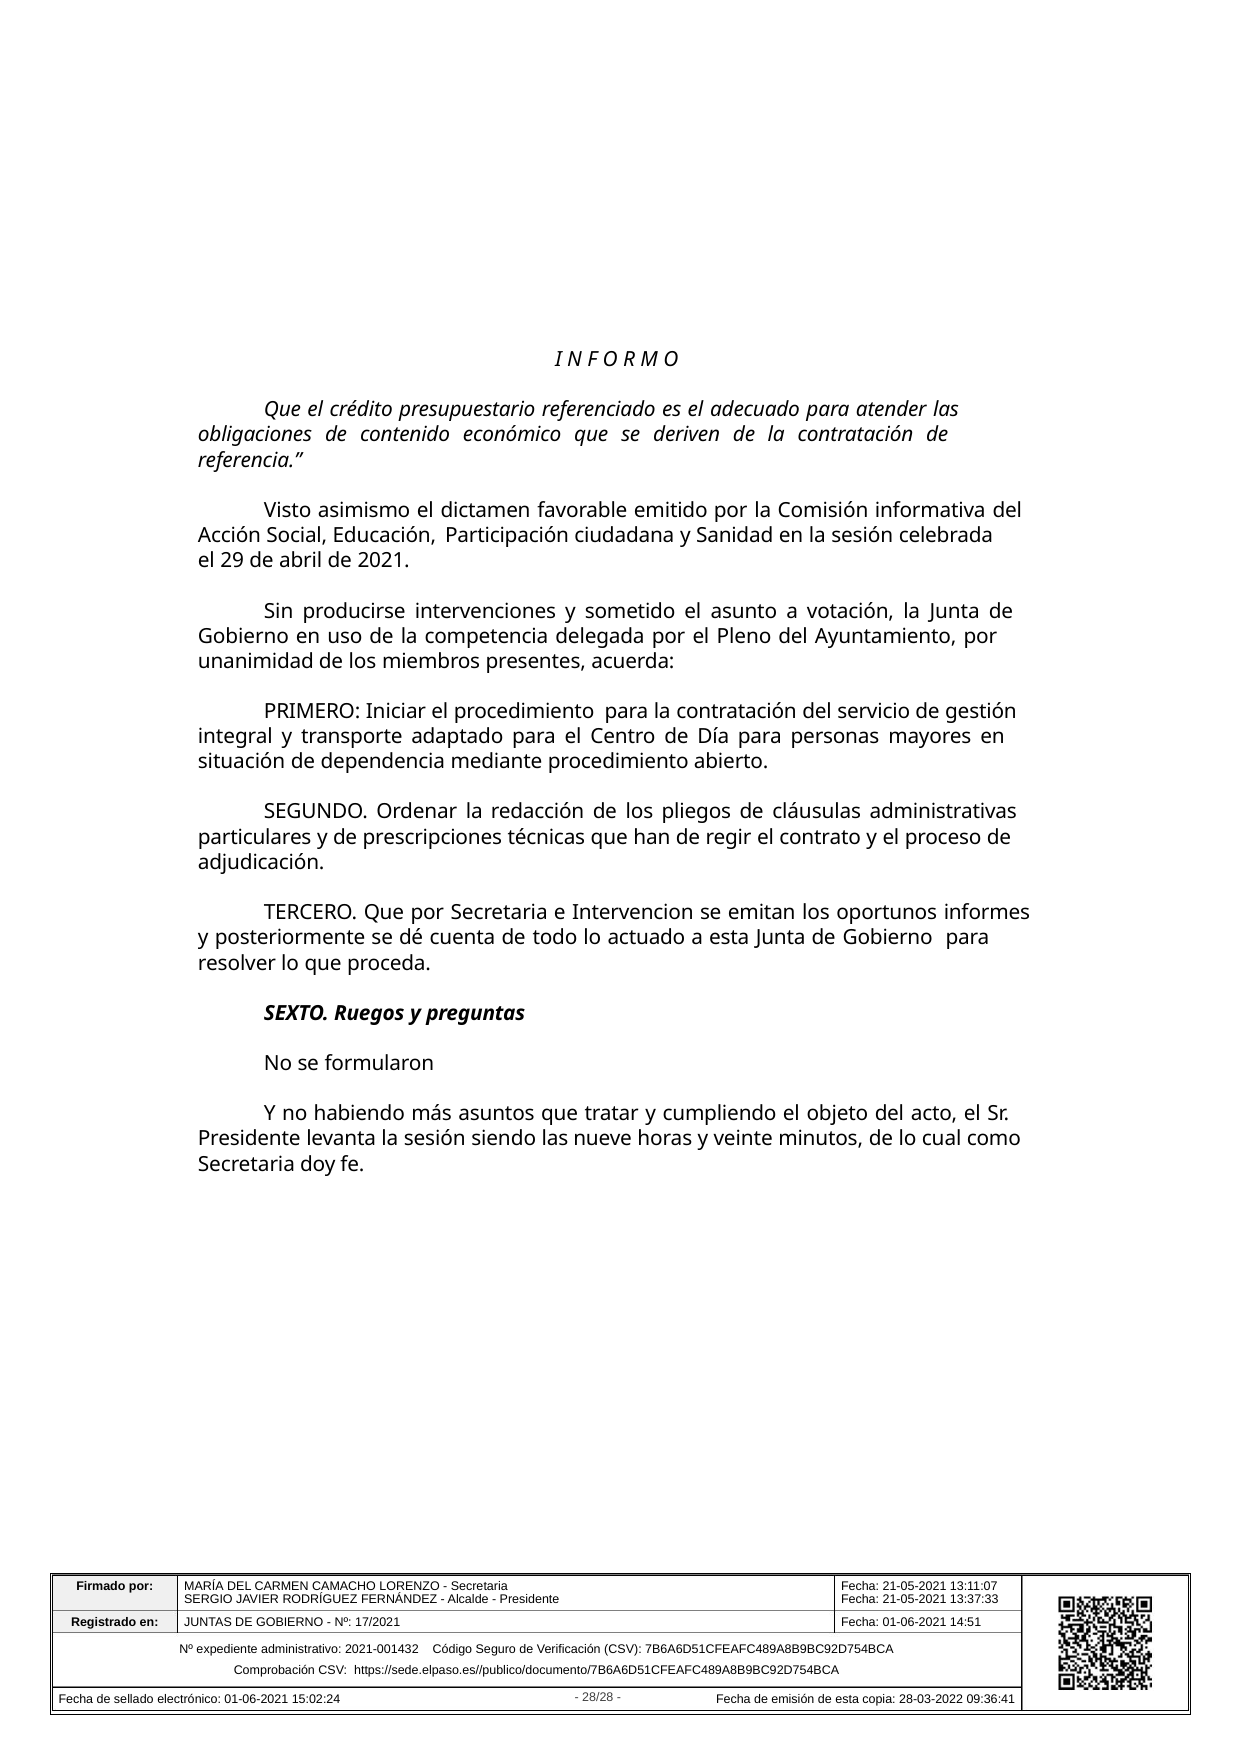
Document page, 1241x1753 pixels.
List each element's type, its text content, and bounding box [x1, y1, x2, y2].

text el 29 de abril de 2021. [198, 548, 1068, 572]
text Presidente levanta la sesión siendo las nueve horas y veinte minutos, de lo cual como [198, 1126, 1068, 1151]
text resolver lo que proceda. [198, 950, 1068, 975]
text adjudicación. [198, 849, 1067, 874]
text MARÍA DEL CARMEN CAMACHO LORENZO - Secretaria [184, 1579, 586, 1593]
text Comprobación CSV: https://sede.elpaso.es//publico/documento/7B6A6D51CFEAFC489A8B9BC92D754BCA [233, 1663, 919, 1677]
text Visto asimismo el dictamen favorable emitido por la Comisión informativa del [264, 498, 1068, 522]
text obligaciones de contenido económico que se deriven de la contratación de [198, 422, 1068, 447]
text SEGUNDO. Ordenar la redacción de los pliegos de cláusulas administrativas [264, 799, 1067, 824]
text No se formularon [264, 1051, 458, 1075]
text unanimidad de los miembros presentes, acuerda: [198, 649, 1068, 673]
text SEXTO. Ruegos y preguntas [264, 1000, 557, 1025]
text I N F O R M O [555, 347, 711, 371]
text integral y transporte adaptado para el Centro de Día para personas mayores en [198, 724, 1068, 748]
text Fecha: 21-05-2021 13:37:33 [841, 1593, 1022, 1607]
text Acción Social, Educación, Participación ciudadana y Sanidad en la sesión celebrada [198, 523, 1068, 547]
text Fecha de emisión de esta copia: 28-03-2022 09:36:41 [716, 1692, 1040, 1706]
text y posteriormente se dé cuenta de todo lo actuado a esta Junta de Gobierno para [198, 925, 1068, 949]
text Registrado en: [71, 1615, 177, 1629]
text Gobierno en uso de la competencia delegada por el Pleno del Ayuntamiento, por [198, 623, 1068, 648]
text Y no habiendo más asuntos que tratar y cumpliendo el objeto del acto, el Sr. [264, 1101, 1068, 1126]
text Nº expediente administrativo: 2021-001432 Código Seguro de Verificación (CSV): 7B6A6D51CFEAFC489A8B9BC92D754BCA [179, 1642, 919, 1656]
picture [51, 1574, 1190, 1714]
text SERGIO JAVIER RODRÍGUEZ FERNÁNDEZ - Alcalde - Presidente [184, 1593, 586, 1607]
text situación de dependencia mediante procedimiento abierto. [198, 749, 1068, 773]
text Secretaria doy fe. [198, 1151, 1068, 1176]
text particulares y de prescripciones técnicas que han de regir el contrato y el proceso de [198, 824, 1067, 849]
text Firmado por: [76, 1579, 172, 1593]
text Que el crédito presupuestario referenciado es el adecuado para atender las [264, 397, 1068, 422]
text referencia.” [198, 447, 1068, 472]
text Fecha: 21-05-2021 13:11:07 [841, 1579, 1022, 1593]
text JUNTAS DE GOBIERNO - Nº: 17/2021 [184, 1615, 426, 1629]
text Fecha: 01-06-2021 14:51 [841, 1615, 1002, 1629]
text - 28/28 - [574, 1691, 640, 1705]
text PRIMERO: Iniciar el procedimiento para la contratación del servicio de gestión [264, 699, 1068, 723]
text Sin producirse intervenciones y sometido el asunto a votación, la Junta de [264, 598, 1068, 623]
text Fecha de sellado electrónico: 01-06-2021 15:02:24 [58, 1692, 365, 1706]
text TERCERO. Que por Secretaria e Intervencion se emitan los oportunos informes [264, 900, 1068, 924]
